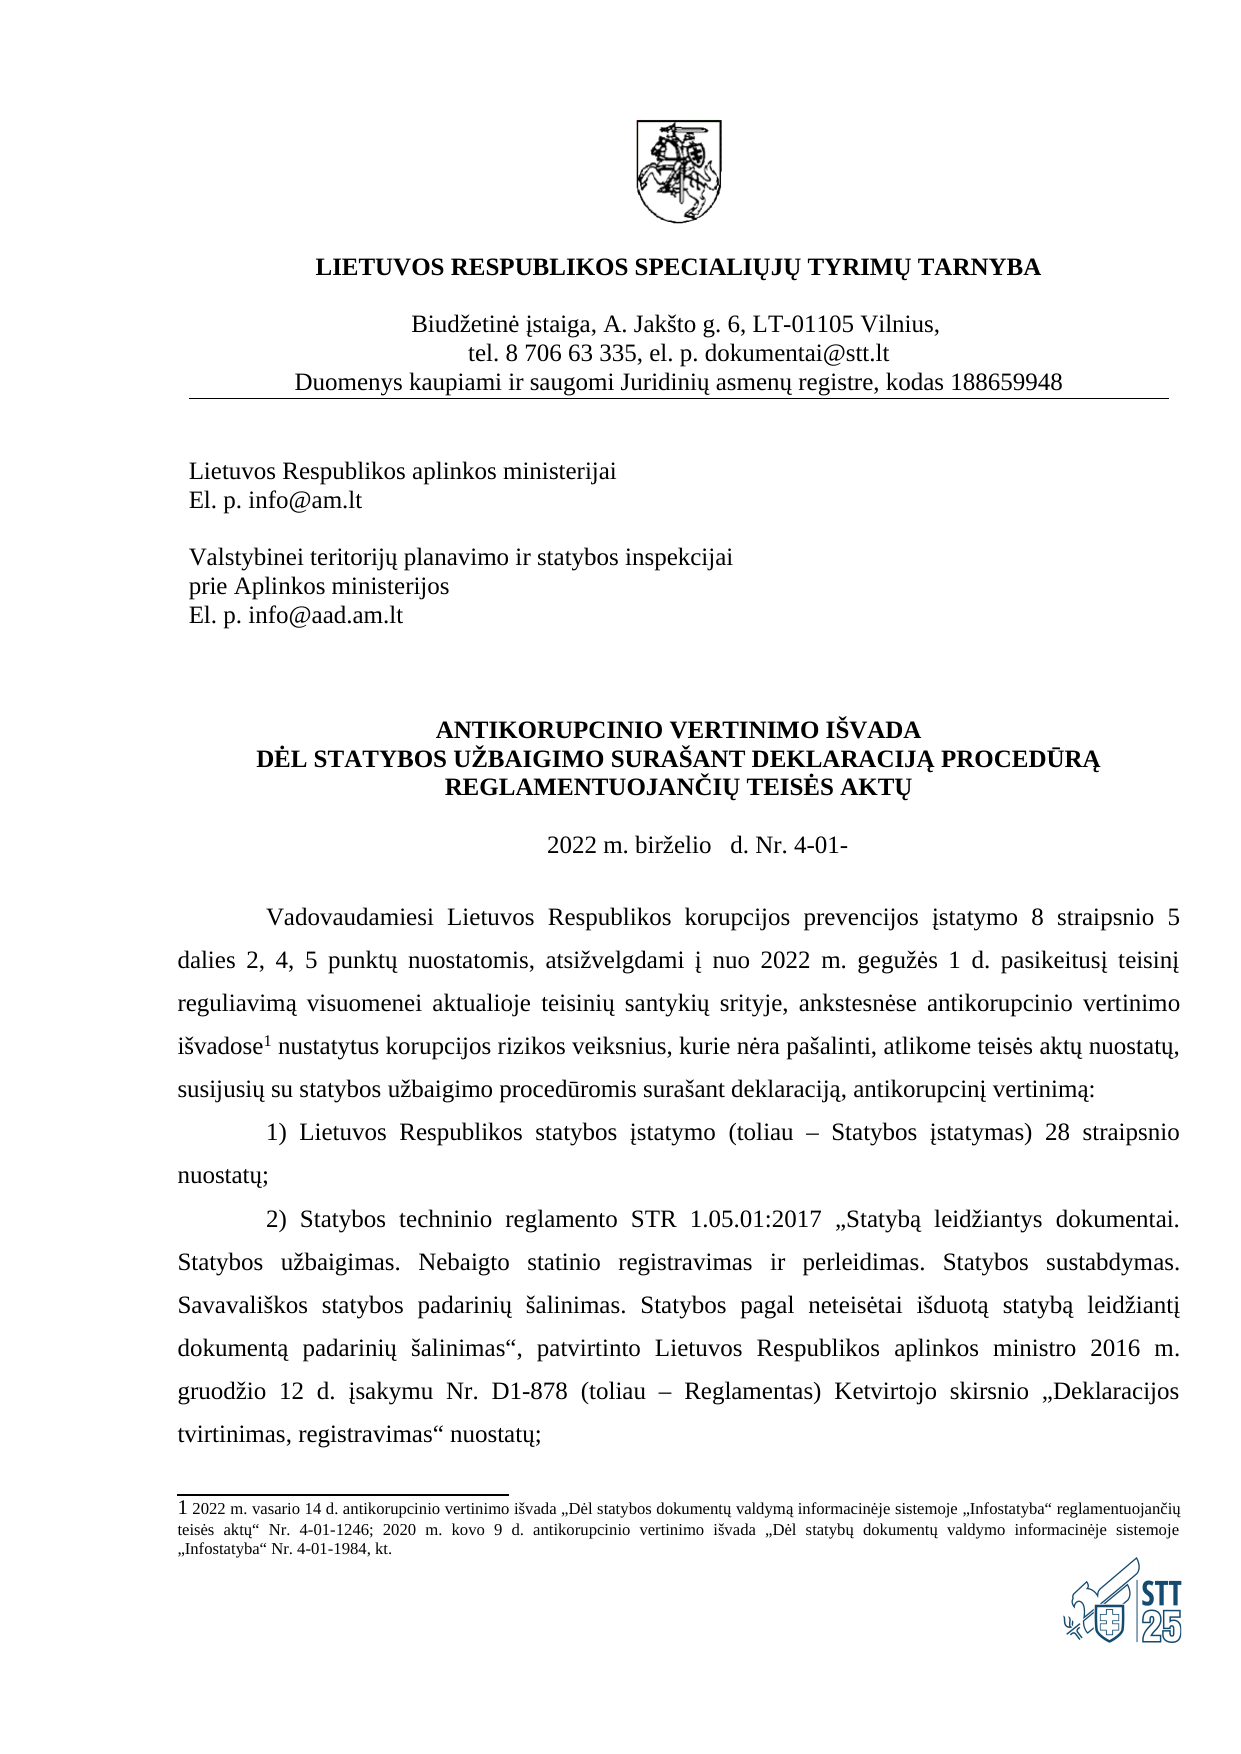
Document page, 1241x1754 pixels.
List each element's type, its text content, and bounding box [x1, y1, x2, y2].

text 2022 m. vasario 14 d. antikorupcinio vertinimo išvada „Dėl statybos dokumentų valdymą informacinėje sistemoje „Infostatyba“ reglamentuojančių teisės aktų“ Nr. 4-01-1246; 2020 m. kovo 9 d. antikorupcinio vertinimo išvada „Dėl statybų dokumentų valdymo informacinėje sistemoje „Infostatyba“ Nr. 4-01-1984, kt. [177, 1495, 1181, 1558]
table_header [723, 118, 1180, 223]
table_cell 2022 m. birželio d. Nr. 4-01- [177, 830, 1180, 859]
list Vadovaudamiesi Lietuvos Respublikos korupcijos prevencijos įstatymo 8 straipsnio 5 dalies 2, 4, 5 punktų nuostatomis, atsižvelgdami į nuo 2022 m. gegužės 1 d. pasikeitusį teisinį reguliavimą visuomenei aktualioje teisinių santykių srityje, ankstesnėse antikorupcinio vertinimo išvadose nustatytus korupcijos rizikos veiksnius, kurie nėra pašalinti, atlikome teisės aktų nuostatų, susijusių su statybos užbaigimo procedūromis surašant deklaraciją, antikorupcinį vertinimą: [177, 902, 1181, 1103]
table_cell [767, 428, 1180, 686]
table_header [177, 118, 634, 223]
list 1) Lietuvos Respublikos statybos įstatymo (toliau – Statybos įstatymas) 28 straipsnio nuostatų; [177, 1117, 1181, 1189]
table_cell Lietuvos Respublikos aplinkos ministerijai El. p. info@am.lt Valstybinei teritorijų planavimo ir statybos inspekcijai prie Aplinkos ministerijos El. p. info@aad.am.lt [177, 428, 767, 686]
table_header LIETUVOS RESPUBLIKOS SPECIALIŲJŲ TYRIMŲ TARNYBA Biudžetinė įstaiga, A. Jakšto g. 6, LT-01105 Vilnius, tel. 8 706 63 335, el. p. dokumentai@stt.lt Duomenys kaupiami ir saugomi Juridinių asmenų registre, kodas 188659948 [177, 252, 1180, 427]
list 2) Statybos techninio reglamento STR 1.05.01:2017 „Statybą leidžiantys dokumentai. Statybos užbaigimas. Nebaigto statinio registravimas ir perleidimas. Statybos sustabdymas. Savavališkos statybos padarinių šalinimas. Statybos pagal neteisėtai išduotą statybą leidžiantį dokumentą padarinių šalinimas“, patvirtinto Lietuvos Respublikos aplinkos ministro 2016 m. gruodžio 12 d. įsakymu Nr. D1-878 (toliau – Reglamentas) Ketvirtojo skirsnio „Deklaracijos tvirtinimas, registravimas“ nuostatų; [177, 1204, 1181, 1448]
